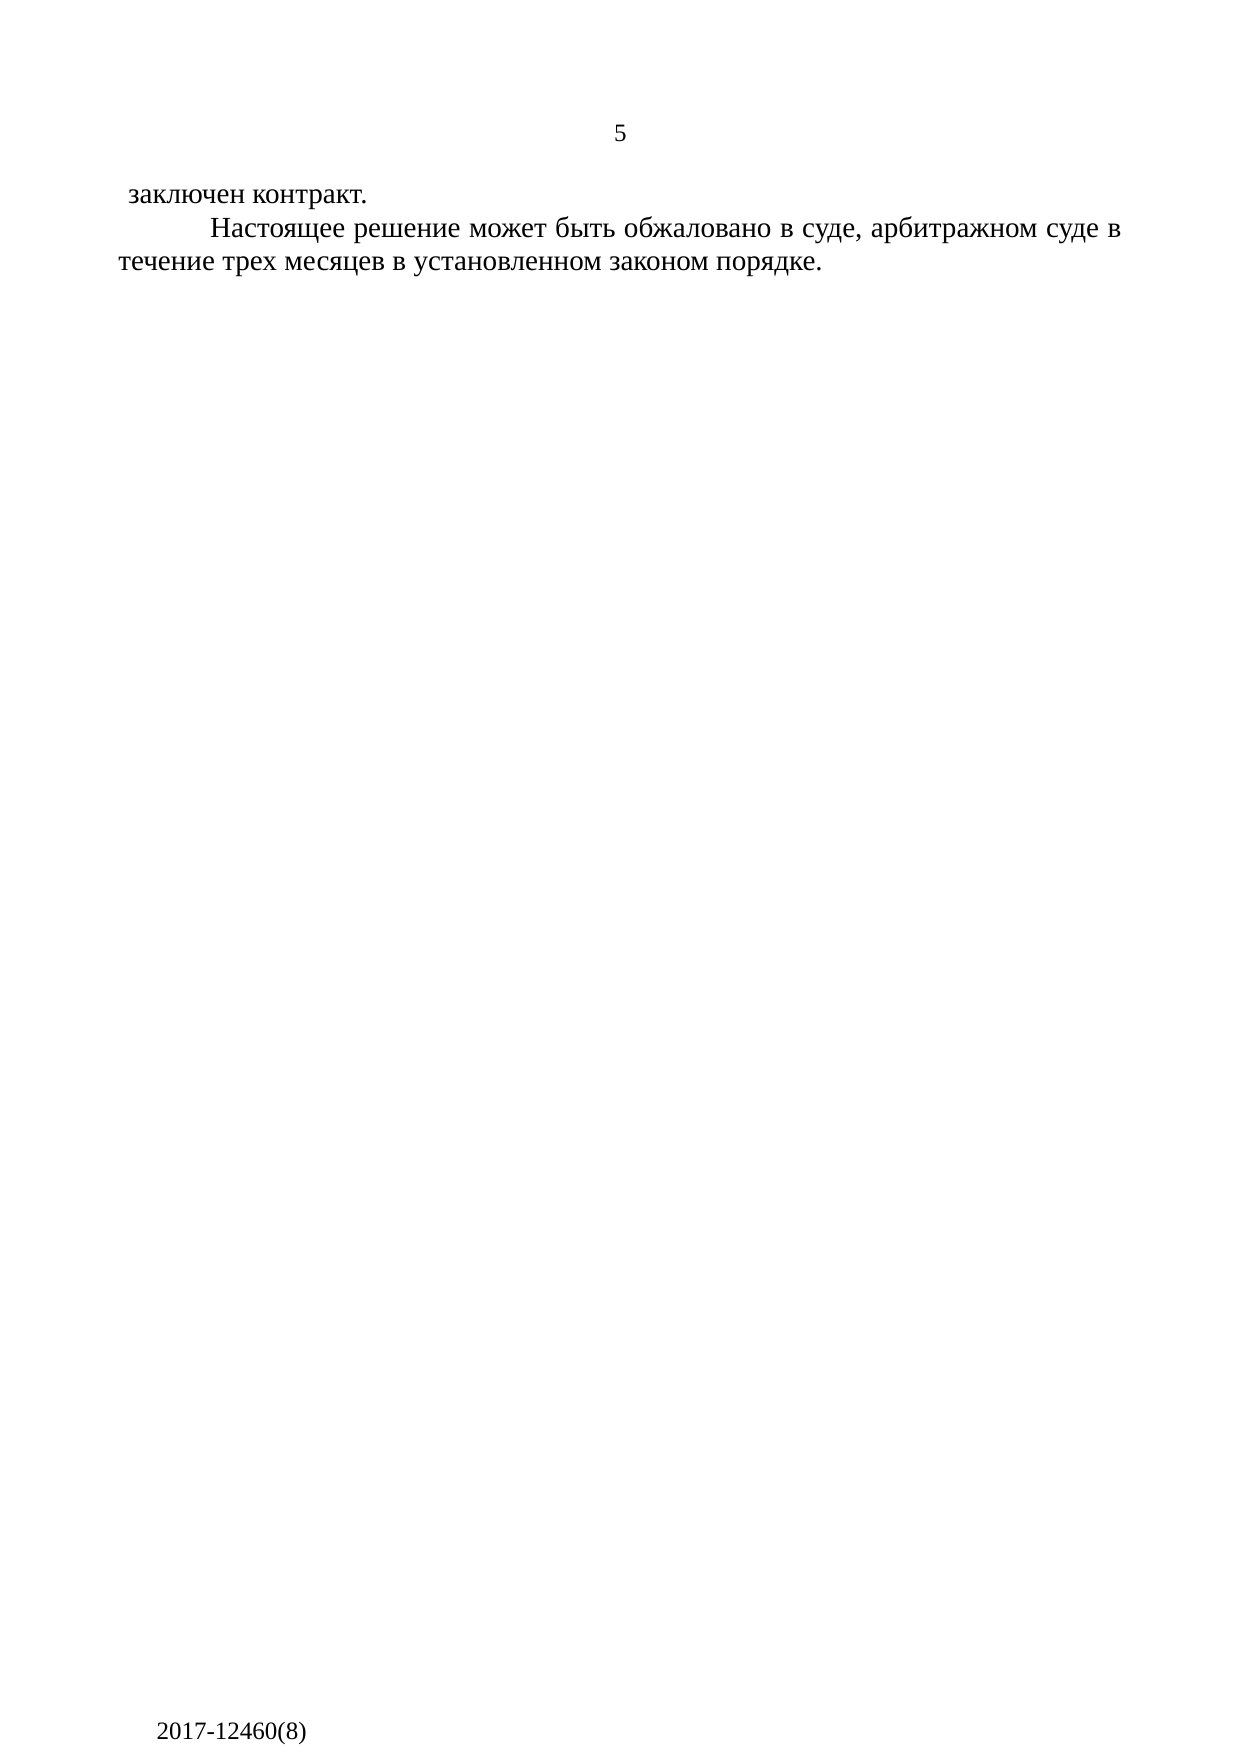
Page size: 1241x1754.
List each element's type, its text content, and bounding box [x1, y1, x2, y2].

text Настоящее решение может быть обжаловано в суде, арбитражном суде в течение трех месяцев в установленном законом порядке. [118, 210, 1122, 277]
list заключен контракт. [128, 176, 1122, 210]
